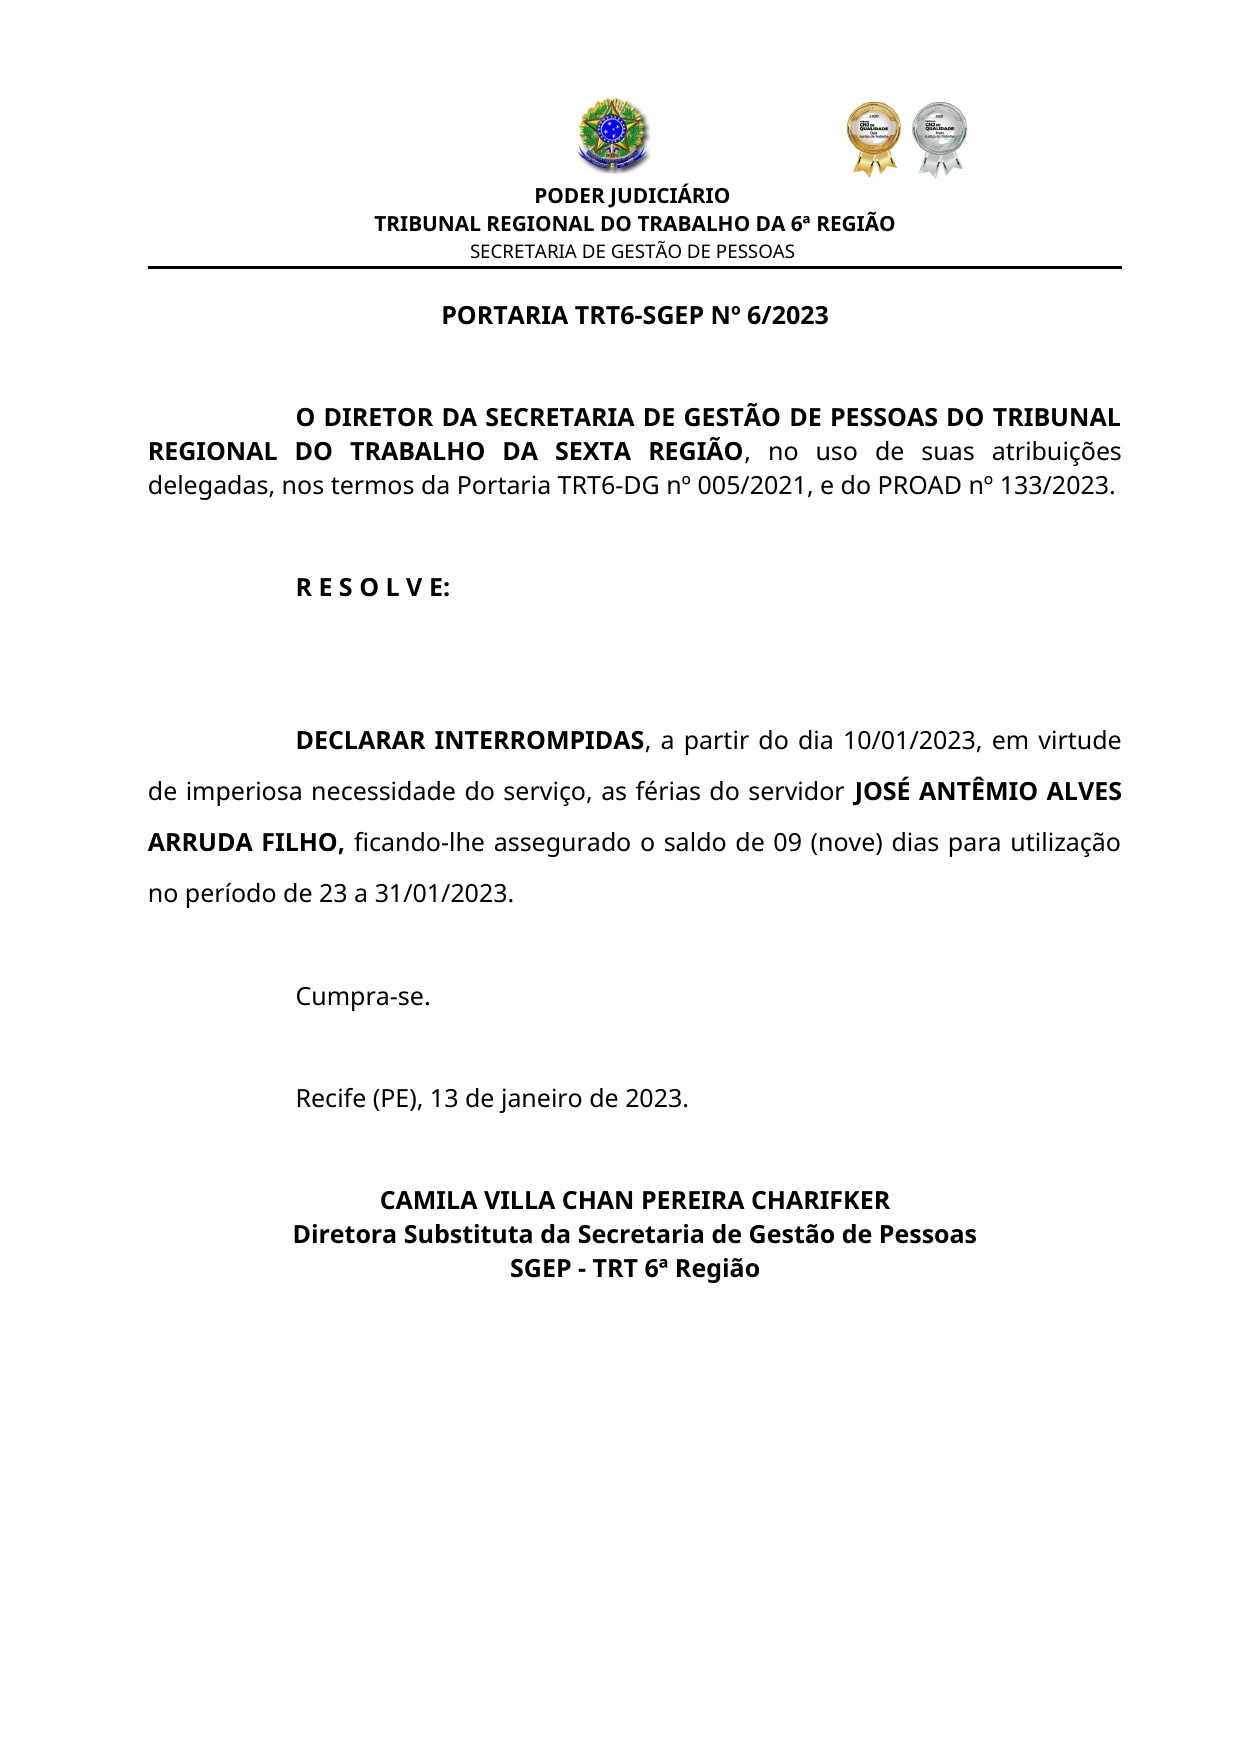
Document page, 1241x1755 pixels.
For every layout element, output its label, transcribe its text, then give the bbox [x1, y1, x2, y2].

text CAMILA VILLA CHAN PEREIRA CHARIFKER [148, 1182, 1122, 1216]
text O DIRETOR DA SECRETARIA DE GESTÃO DE PESSOAS DO TRIBUNAL REGIONAL DO TRABALHO DA SEXTA REGIÃO, no uso de suas atribuições delegadas, nos termos da Portaria TRT6-DG nº 005/2021, e do PROAD nº 133/2023. [148, 399, 1122, 502]
text Recife (PE), 13 de janeiro de 2023. [148, 1080, 1122, 1114]
text Cumpra-se. [148, 978, 1122, 1012]
text PORTARIA TRT6-SGEP Nº 6/2023 [148, 297, 1122, 331]
text SGEP - TRT 6ª Região [148, 1250, 1122, 1284]
text Diretora Substituta da Secretaria de Gestão de Pessoas [148, 1216, 1122, 1250]
text DECLARAR INTERROMPIDAS, a partir do dia 10/01/2023, em virtude de imperiosa necessidade do serviço, as férias do servidor JOSÉ ANTÊMIO ALVES ARRUDA FILHO, ficando-lhe assegurado o saldo de 09 (nove) dias para utilização no período de 23 a 31/01/2023. [148, 723, 1122, 910]
text R E S O L V E: [148, 570, 1122, 604]
